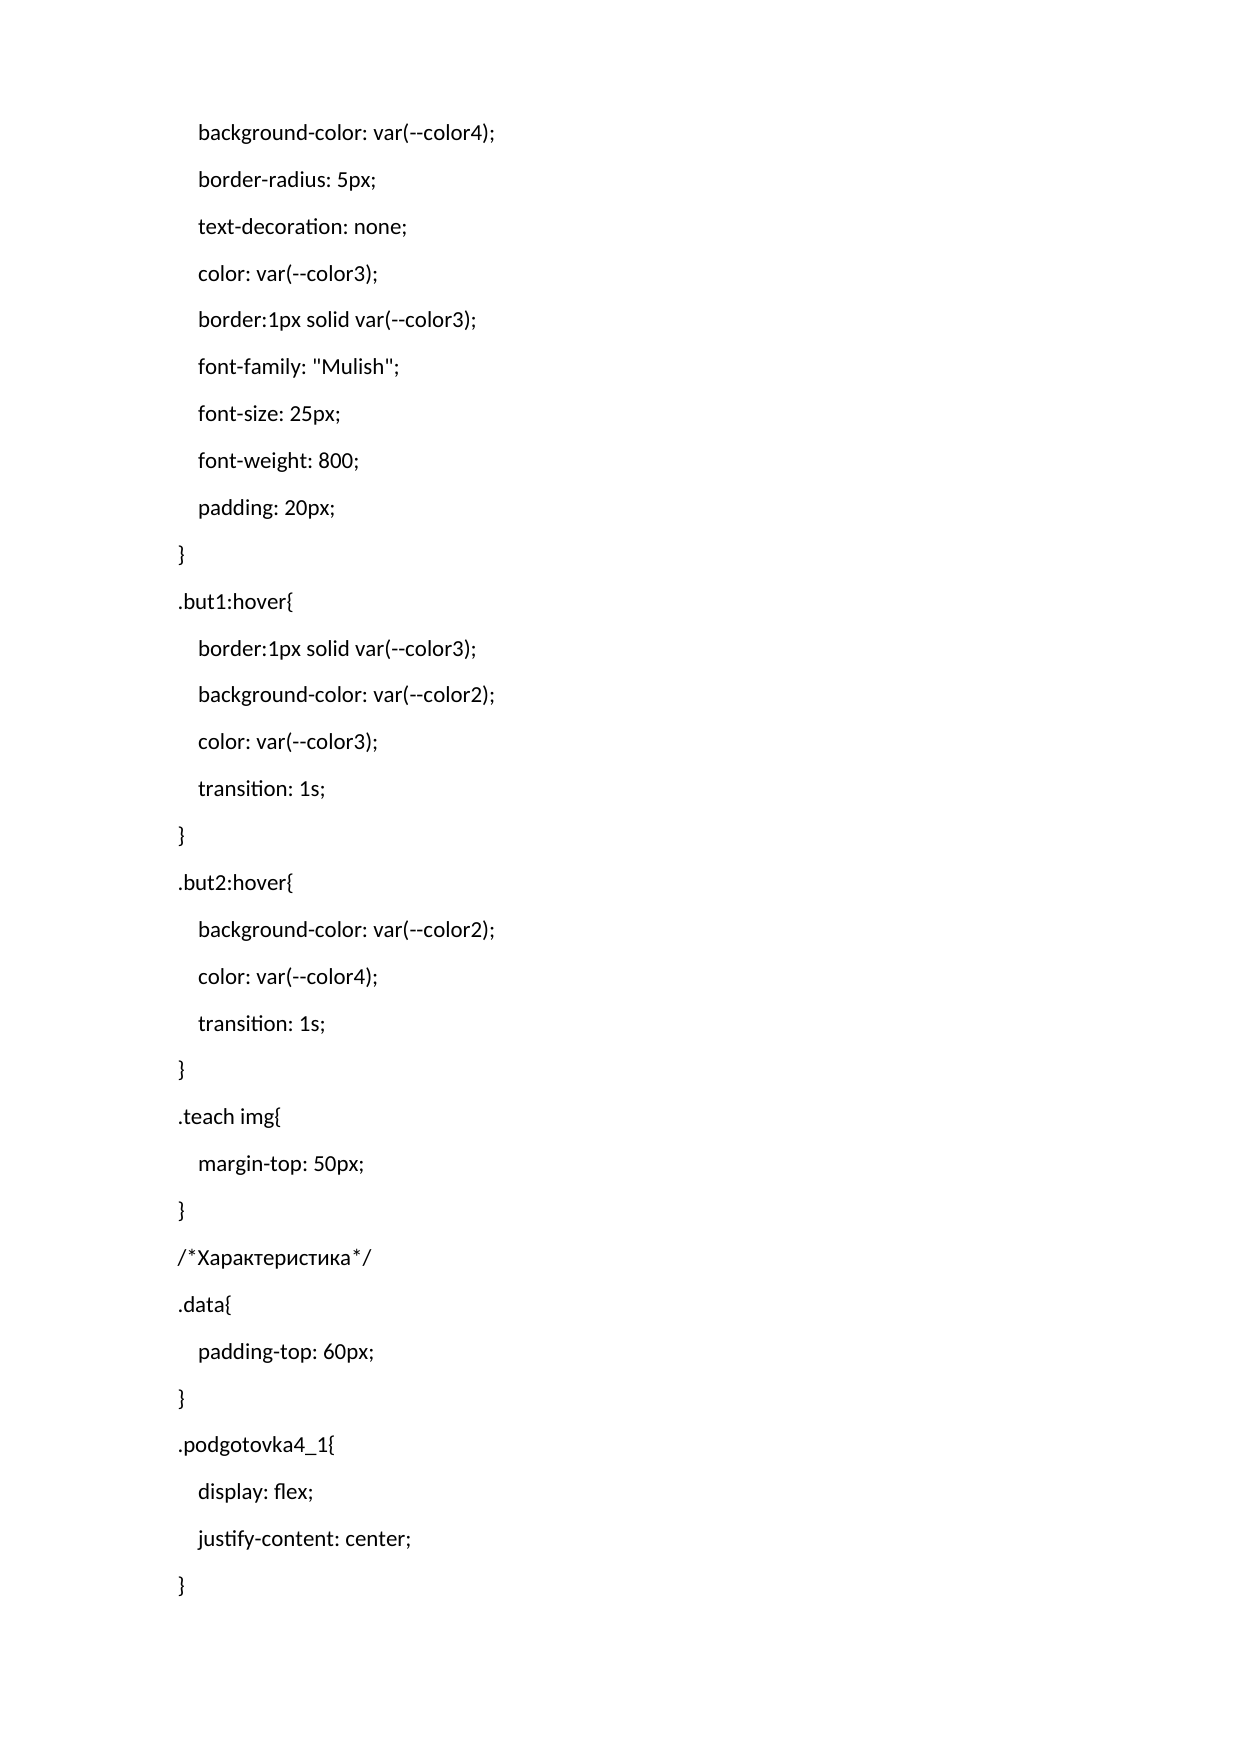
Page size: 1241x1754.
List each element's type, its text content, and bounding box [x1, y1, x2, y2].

text font-family: "Mulish"; [177, 352, 1152, 381]
text font-size: 25px; [177, 399, 1152, 427]
text justify-content: center; [177, 1524, 1152, 1552]
text padding: 20px; [177, 493, 1152, 521]
text } [177, 821, 1152, 849]
text background-color: var(--color2); [177, 915, 1152, 943]
text padding-top: 60px; [177, 1337, 1152, 1365]
text .but1:hover{ [177, 587, 1152, 615]
text } [177, 1384, 1152, 1412]
text display: flex; [177, 1477, 1152, 1506]
text border:1px solid var(--color3); [177, 634, 1152, 662]
text color: var(--color3); [177, 727, 1152, 756]
text } [177, 1196, 1152, 1224]
text border-radius: 5px; [177, 165, 1152, 193]
text .teach img{ [177, 1102, 1152, 1131]
text .data{ [177, 1290, 1152, 1318]
text background-color: var(--color2); [177, 681, 1152, 709]
text font-weight: 800; [177, 446, 1152, 474]
text transition: 1s; [177, 1009, 1152, 1037]
text margin-top: 50px; [177, 1149, 1152, 1177]
text } [177, 1056, 1152, 1084]
text transition: 1s; [177, 774, 1152, 802]
text /*Характеристика*/ [177, 1243, 1152, 1271]
text } [177, 1571, 1152, 1599]
text .but2:hover{ [177, 868, 1152, 896]
text color: var(--color4); [177, 962, 1152, 990]
text } [177, 540, 1152, 568]
text .podgotovka4_1{ [177, 1431, 1152, 1459]
text text-decoration: none; [177, 212, 1152, 240]
text background-color: var(--color4); [177, 118, 1152, 146]
text color: var(--color3); [177, 259, 1152, 287]
text border:1px solid var(--color3); [177, 306, 1152, 334]
